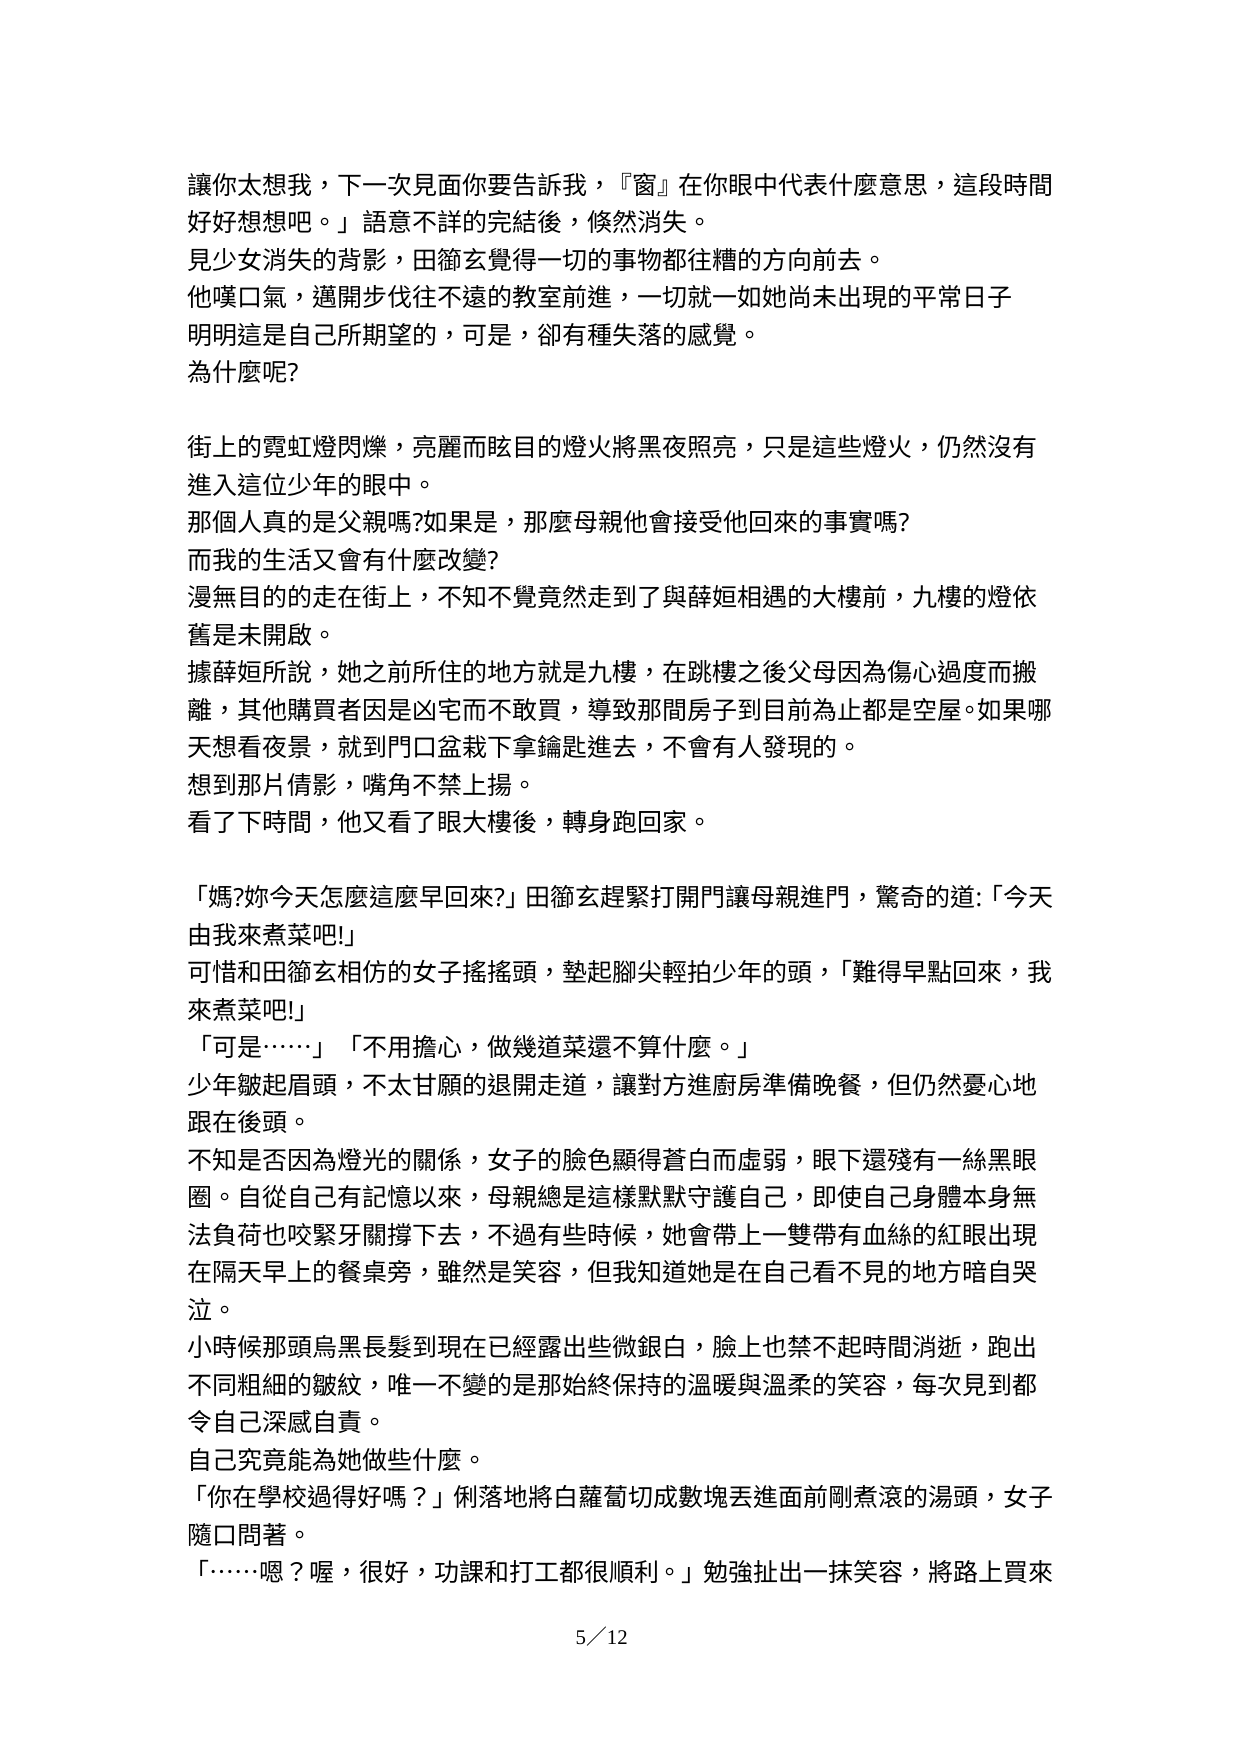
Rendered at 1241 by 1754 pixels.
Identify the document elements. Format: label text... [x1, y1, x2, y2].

text 街上的霓虹燈閃爍，亮麗而眩目的燈火將黑夜照亮，只是這些燈火，仍然沒有進入這位少年的眼中。 那個人真的是父親嗎?如果是，那麼母親他會接受他回來的事實嗎? 而我的生活又會有什麼改變? 漫無目的的走在街上，不知不覺竟然走到了與薛姮相遇的大樓前，九樓的燈依舊是未開啟。 據薛姮所說，她之前所住的地方就是九樓，在跳樓之後父母因為傷心過度而搬離，其他購買者因是凶宅而不敢買，導致那間房子到目前為止都是空屋。如果哪天想看夜景，就到門口盆栽下拿鑰匙進去，不會有人發現的。 想到那片倩影，嘴角不禁上揚。 看了下時間，他又看了眼大樓後，轉身跑回家。 「媽?妳今天怎麼這麼早回來?」田篽玄趕緊打開門讓母親進門，驚奇的道:「今天由我來煮菜吧!」 可惜和田篽玄相仿的女子搖搖頭，墊起腳尖輕拍少年的頭，「難得早點回來，我來煮菜吧!」 「可是……」「不用擔心，做幾道菜還不算什麼。」 少年皺起眉頭，不太甘願的退開走道，讓對方進廚房準備晚餐，但仍然憂心地跟在後頭。 不知是否因為燈光的關係，女子的臉色顯得蒼白而虛弱，眼下還殘有一絲黑眼圈。自從自己有記憶以來，母親總是這樣默默守護自己，即使自己身體本身無 [187, 389, 1053, 1214]
text 讓你太想我，下一次見面你要告訴我，『窗』在你眼中代表什麼意思，這段時間好好想想吧。」語意不詳的完結後，倏然消失。 見少女消失的背影，田篽玄覺得一切的事物都往糟的方向前去。 他嘆口氣，邁開步伐往不遠的教室前進，一切就一如她尚未出現的平常日子 明明這是自己所期望的，可是，卻有種失落的感覺。 為什麼呢? [187, 164, 1053, 389]
text 法負荷也咬緊牙關撐下去，不過有些時候，她會帶上一雙帶有血絲的紅眼出現在隔天早上的餐桌旁，雖然是笑容，但我知道她是在自己看不見的地方暗自哭泣。 小時候那頭烏黑長髮到現在已經露出些微銀白，臉上也禁不起時間消逝，跑出不同粗細的皺紋，唯一不變的是那始終保持的溫暖與溫柔的笑容，每次見到都令自己深感自責。 自己究竟能為她做些什麼。 「你在學校過得好嗎？」俐落地將白蘿蔔切成數塊丟進面前剛煮滾的湯頭，女子隨口問著。 「……嗯？喔，很好，功課和打工都很順利。」勉強扯出一抹笑容，將路上買來的晚餐倒進長鍋中，再次加熱。 「是嗎？那你們園遊會或運動會何時舉辦，讓我請假去幫你加油？」她捧著剛切好的食材好奇地問。 [187, 1214, 1053, 1589]
